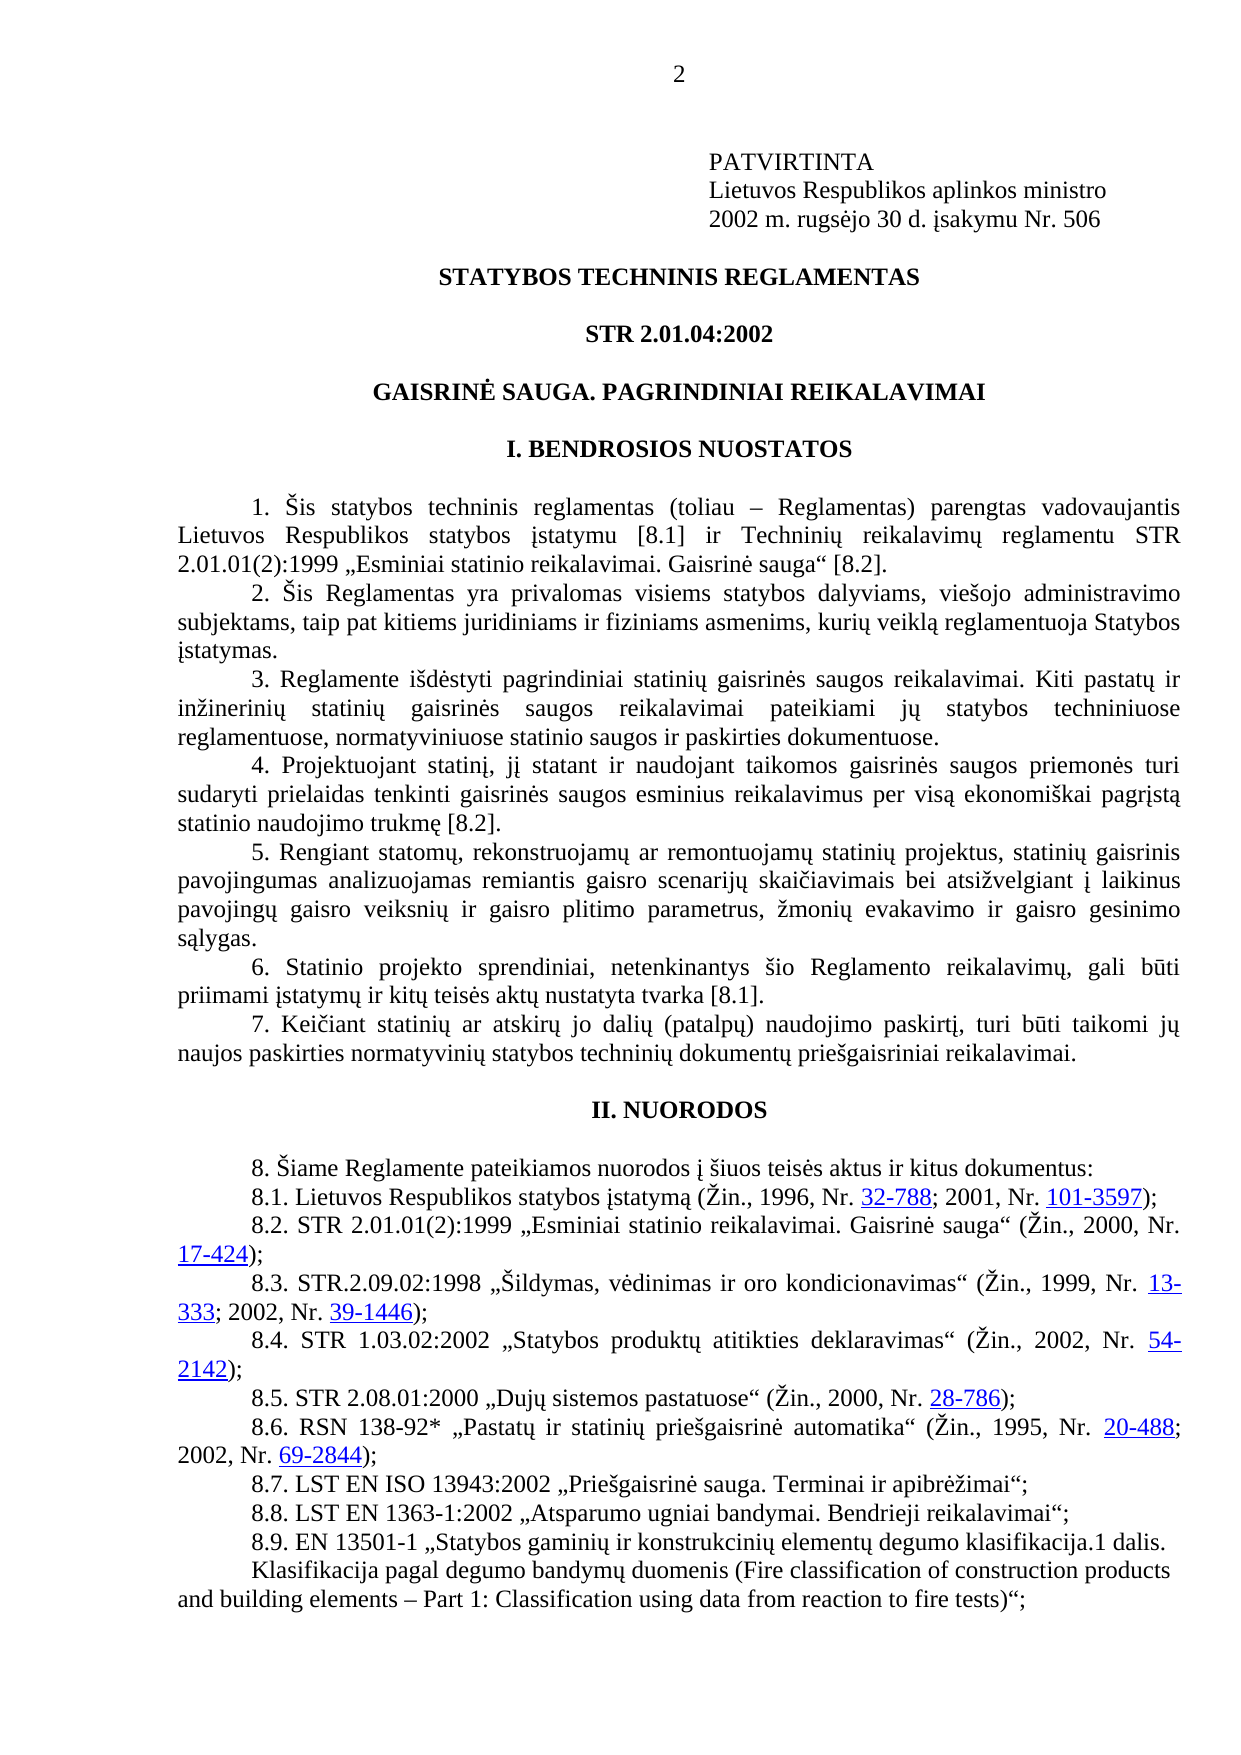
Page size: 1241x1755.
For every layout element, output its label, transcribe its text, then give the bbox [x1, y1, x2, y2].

text 8.6. RSN 138-92* „Pastatų ir statinių priešgaisrinė automatika“ (Žin., 1995, Nr. 20-488; 2002, Nr. 69-2844); [177, 1412, 1181, 1469]
text I. BENDROSIOS NUOSTATOS [177, 434, 1181, 463]
text Lietuvos Respublikos aplinkos ministro [177, 176, 1181, 204]
text 4. Projektuojant statinį, jį statant ir naudojant taikomos gaisrinės saugos priemonės turi sudaryti prielaidas tenkinti gaisrinės saugos esminius reikalavimus per visą ekonomiškai pagrįstą statinio naudojimo trukmę [8.2]. [177, 751, 1181, 837]
text 8.7. LST EN ISO 13943:2002 „Priešgaisrinė sauga. Terminai ir apibrėžimai“; [177, 1469, 1181, 1498]
text Klasifikacija pagal degumo bandymų duomenis (Fire classification of construction products and building elements – Part 1: Classification using data from reaction to fire tests)“; [177, 1556, 1181, 1613]
text 6. Statinio projekto sprendiniai, netenkinantys šio Reglamento reikalavimų, gali būti priimami įstatymų ir kitų teisės aktų nustatyta tvarka [8.1]. [177, 952, 1181, 1009]
text STR 2.01.04:2002 [177, 319, 1181, 348]
text GAISRINĖ SAUGA. PAGRINDINIAI REIKALAVIMAI [177, 377, 1181, 406]
text 8. Šiame Reglamente pateikiamos nuorodos į šiuos teisės aktus ir kitus dokumentus: [177, 1153, 1181, 1182]
text Statybos techninis reglamentas [177, 262, 1181, 291]
text 8.8. LST EN 1363-1:2002 „Atsparumo ugniai bandymai. Bendrieji reikalavimai“; [177, 1498, 1181, 1527]
text 8.3. STR.2.09.02:1998 „Šildymas, vėdinimas ir oro kondicionavimas“ (Žin., 1999, Nr. 13-333; 2002, Nr. 39-1446); [177, 1268, 1181, 1326]
text II. NUORODOS [177, 1096, 1181, 1124]
text 8.5. STR 2.08.01:2000 „Dujų sistemos pastatuose“ (Žin., 2000, Nr. 28-786); [177, 1383, 1181, 1412]
text 8.4. STR 1.03.02:2002 „Statybos produktų atitikties deklaravimas“ (Žin., 2002, Nr. 54-2142); [177, 1326, 1181, 1383]
text PATVIRTINTA [177, 147, 1181, 176]
text 1. Šis statybos techninis reglamentas (toliau – Reglamentas) parengtas vadovaujantis Lietuvos Respublikos statybos įstatymu [8.1] ir Techninių reikalavimų reglamentu STR 2.01.01(2):1999 „Esminiai statinio reikalavimai. Gaisrinė sauga“ [8.2]. [177, 492, 1181, 578]
text 3. Reglamente išdėstyti pagrindiniai statinių gaisrinės saugos reikalavimai. Kiti pastatų ir inžinerinių statinių gaisrinės saugos reikalavimai pateikiami jų statybos techniniuose reglamentuose, normatyviniuose statinio saugos ir paskirties dokumentuose. [177, 664, 1181, 751]
text 8.9. EN 13501-1 „Statybos gaminių ir konstrukcinių elementų degumo klasifikacija.1 dalis. [177, 1527, 1181, 1556]
text 5. Rengiant statomų, rekonstruojamų ar remontuojamų statinių projektus, statinių gaisrinis pavojingumas analizuojamas remiantis gaisro scenarijų skaičiavimais bei atsižvelgiant į laikinus pavojingų gaisro veiksnių ir gaisro plitimo parametrus, žmonių evakavimo ir gaisro gesinimo sąlygas. [177, 837, 1181, 952]
text 8.2. STR 2.01.01(2):1999 „Esminiai statinio reikalavimai. Gaisrinė sauga“ (Žin., 2000, Nr. 17-424); [177, 1211, 1181, 1268]
text 7. Keičiant statinių ar atskirų jo dalių (patalpų) naudojimo paskirtį, turi būti taikomi jų naujos paskirties normatyvinių statybos techninių dokumentų priešgaisriniai reikalavimai. [177, 1009, 1181, 1067]
text 8.1. Lietuvos Respublikos statybos įstatymą (Žin., 1996, Nr. 32-788; 2001, Nr. 101-3597); [177, 1182, 1181, 1211]
text 2. Šis Reglamentas yra privalomas visiems statybos dalyviams, viešojo administravimo subjektams, taip pat kitiems juridiniams ir fiziniams asmenims, kurių veiklą reglamentuoja Statybos įstatymas. [177, 578, 1181, 664]
text 2002 m. rugsėjo 30 d. įsakymu Nr. 506 [177, 204, 1181, 233]
